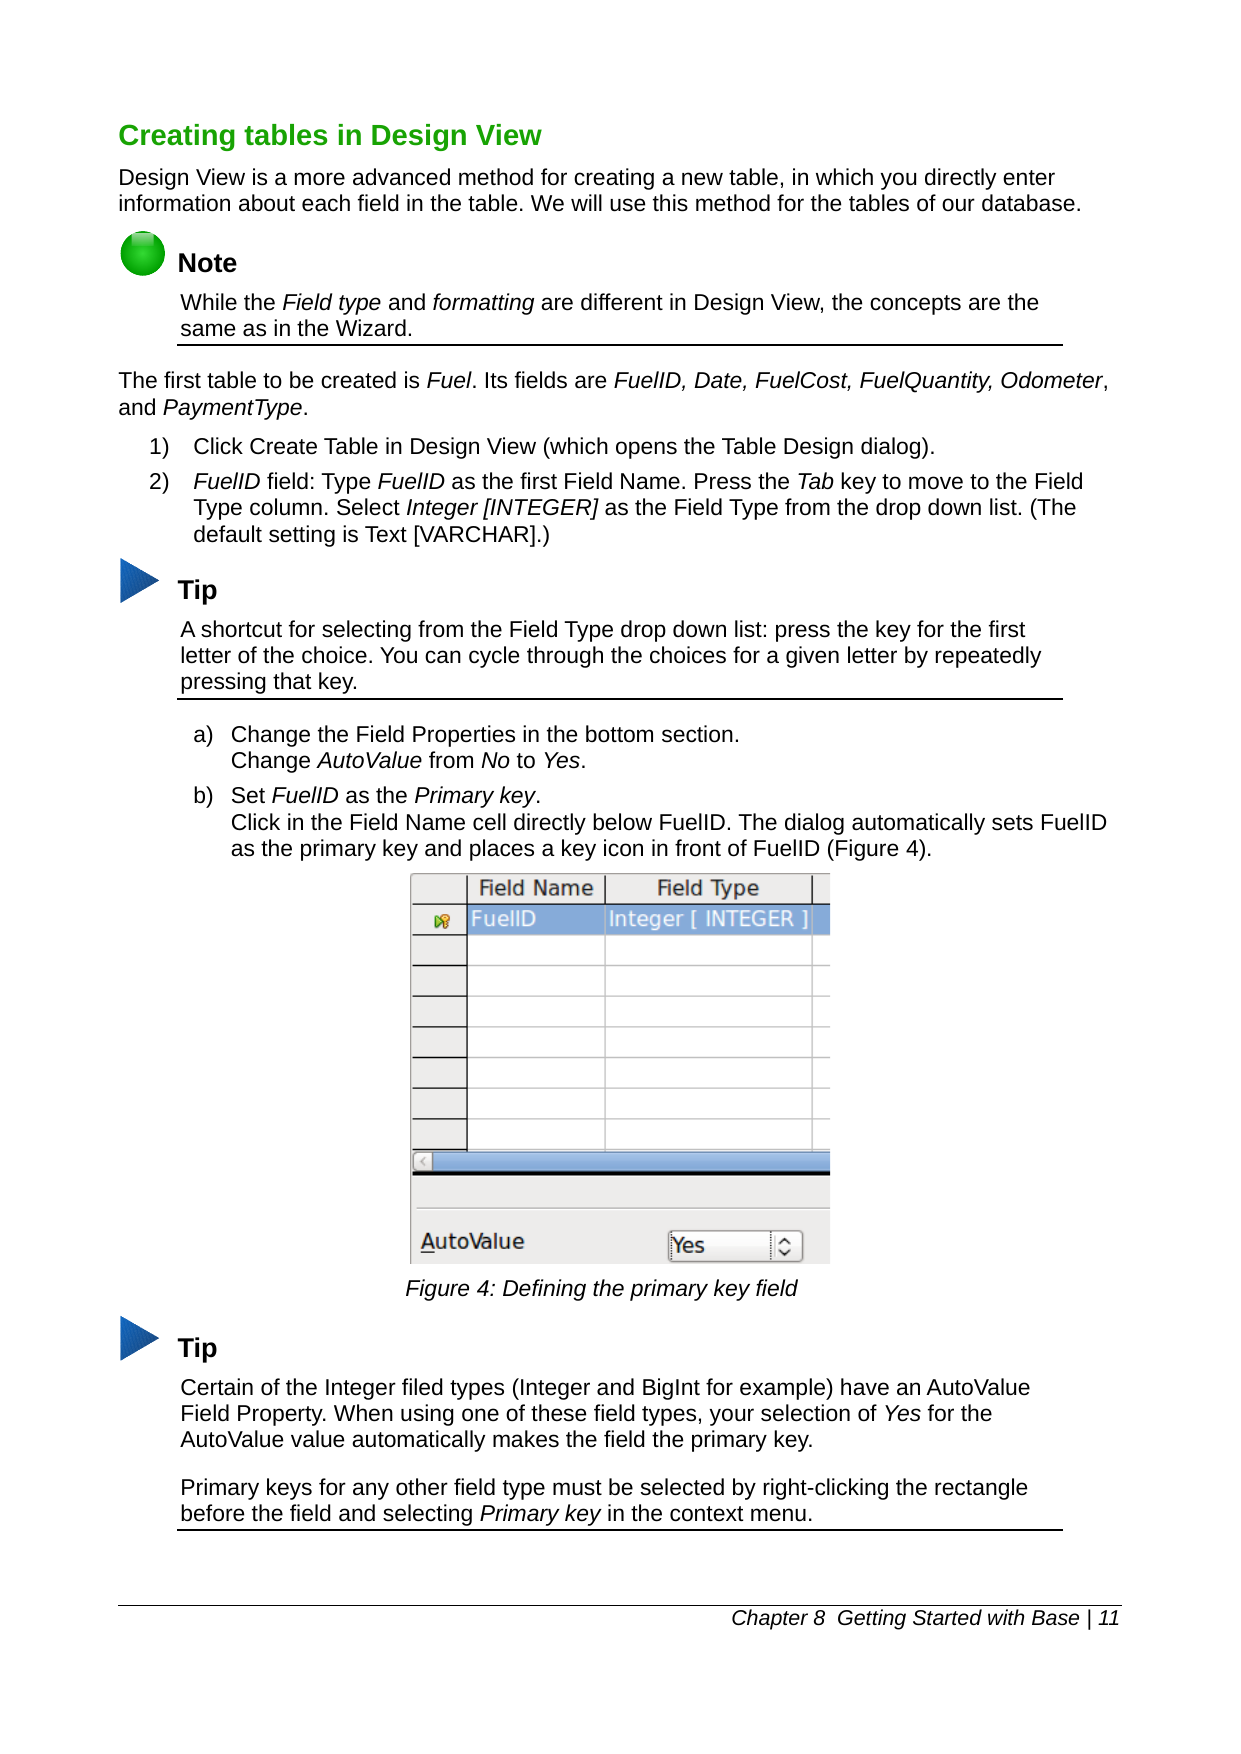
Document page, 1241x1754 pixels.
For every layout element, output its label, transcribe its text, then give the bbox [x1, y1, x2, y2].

text The first table to be created is Fuel. Its fields are FuelID, Date, FuelCost, FuelQuantity, Odometer, and PaymentType. [118, 367, 1122, 420]
list Set FuelID as the Primary key. Click in the Field Name cell directly below FuelID. The dialog automatically sets FuelID as the primary key and places a key icon in front of FuelID (Figure 4). [193, 782, 1122, 861]
text Certain of the Integer filed types (Integer and BigInt for example) have an AutoValue Field Property. When using one of these field types, your selection of Yes for the AutoValue value automatically makes the field the primary key. [177, 1370, 1063, 1452]
text Design View is a more advanced method for creating a new table, in which you directly enter information about each field in the table. We will use this method for the tables of our database. [118, 163, 1122, 216]
text Figure 4: Defining the primary key field [405, 1275, 835, 1302]
subtitle Tip [118, 1313, 1122, 1363]
picture [410, 873, 830, 1264]
list FuelID field: Type FuelID as the first Field Name. Press the Tab key to move to the Field Type column. Select Integer [INTEGER] as the Field Type from the drop down list. (The default setting is Text [VARCHAR].) [169, 468, 1122, 547]
list Change the Field Properties in the bottom section. Change AutoValue from No to Yes. [193, 721, 1122, 773]
subtitle Note [118, 229, 1122, 278]
list Click Create Table in Design View (which opens the Table Design dialog). [169, 433, 1122, 459]
text A shortcut for selecting from the Field Type drop down list: press the key for the first letter of the choice. You can cycle through the choices for a given letter by repeatedly pressing that key. [177, 613, 1063, 698]
subtitle Tip [118, 556, 1122, 605]
text While the Field type and formatting are different in Design View, the concepts are the same as in the Wizard. [177, 286, 1063, 344]
text Primary keys for any other field type must be selected by right-clicking the rectangle before the field and selecting Primary key in the context menu. [177, 1471, 1063, 1529]
subtitle Creating tables in Design View [118, 118, 1122, 152]
